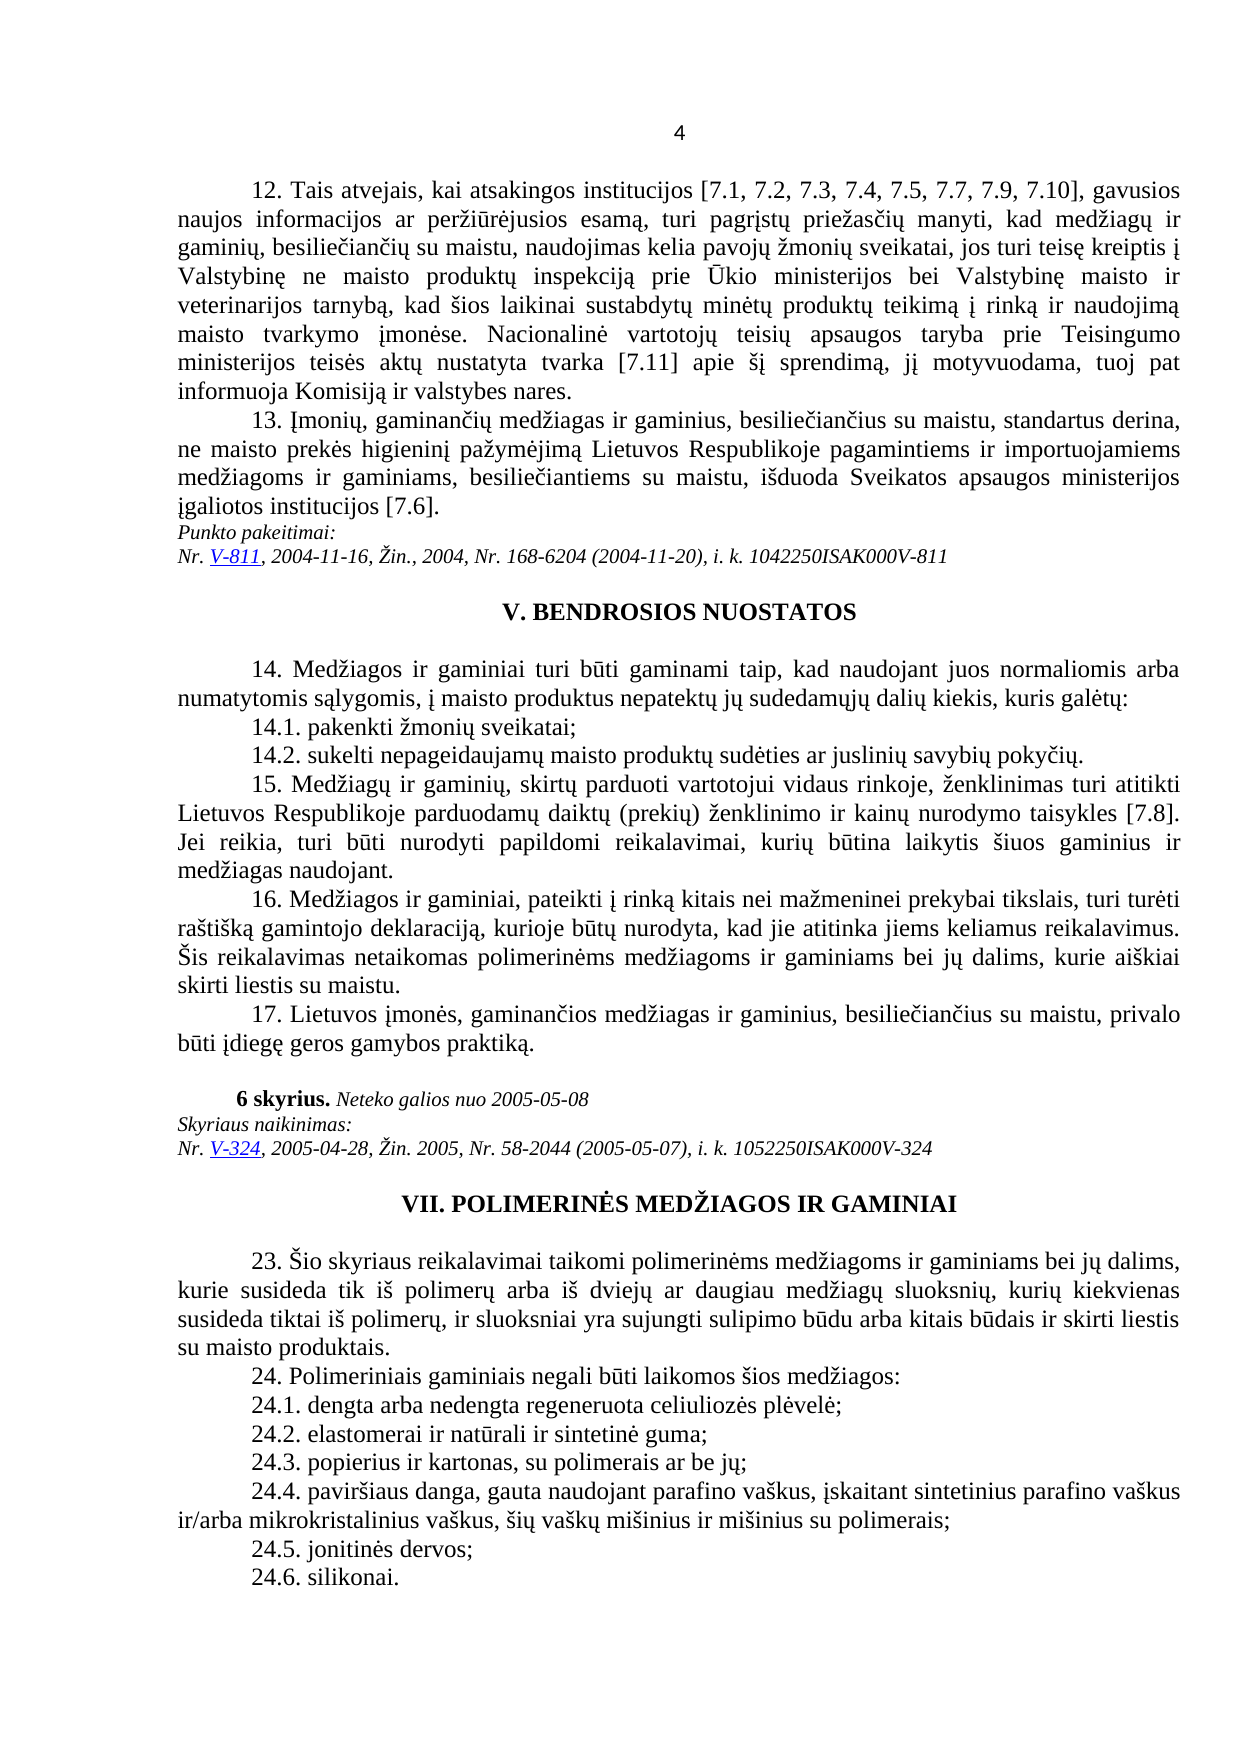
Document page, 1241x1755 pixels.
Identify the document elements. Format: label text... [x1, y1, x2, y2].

text 24.3. popierius ir kartonas, su polimerais ar be jų; [177, 1447, 1181, 1476]
text 14. Medžiagos ir gaminiai turi būti gaminami taip, kad naudojant juos normaliomis arba numatytomis sąlygomis, į maisto produktus nepatektų jų sudedamųjų dalių kiekis, kuris galėtų: [177, 654, 1181, 712]
text 24. Polimeriniais gaminiais negali būti laikomos šios medžiagos: [177, 1361, 1181, 1390]
text V. BENDROSIOS NUOSTATOS [177, 597, 1181, 626]
text Nr. V-811, 2004-11-16, Žin., 2004, Nr. 168-6204 (2004-11-20), i. k. 1042250ISAK000V-811 [177, 544, 1181, 568]
text 23. Šio skyriaus reikalavimai taikomi polimerinėms medžiagoms ir gaminiams bei jų dalims, kurie susideda tik iš polimerų arba iš dviejų ar daugiau medžiagų sluoksnių, kurių kiekvienas susideda tiktai iš polimerų, ir sluoksniai yra sujungti sulipimo būdu arba kitais būdais ir skirti liestis su maisto produktais. [177, 1246, 1181, 1361]
text 24.6. silikonai. [177, 1562, 1181, 1591]
text 24.4. paviršiaus danga, gauta naudojant parafino vaškus, įskaitant sintetinius parafino vaškus ir/arba mikrokristalinius vaškus, šių vaškų mišinius ir mišinius su polimerais; [177, 1476, 1181, 1534]
text Nr. V-324, 2005-04-28, Žin. 2005, Nr. 58-2044 (2005-05-07), i. k. 1052250ISAK000V-324 [177, 1136, 1181, 1160]
text 13. Įmonių, gaminančių medžiagas ir gaminius, besiliečiančius su maistu, standartus derina, ne maisto prekės higieninį pažymėjimą Lietuvos Respublikoje pagamintiems ir importuojamiems medžiagoms ir gaminiams, besiliečiantiems su maistu, išduoda Sveikatos apsaugos ministerijos įgaliotos institucijos [7.6]. [177, 405, 1181, 520]
text 17. Lietuvos įmonės, gaminančios medžiagas ir gaminius, besiliečiančius su maistu, privalo būti įdiegę geros gamybos praktiką. [177, 999, 1181, 1057]
text 24.1. dengta arba nedengta regeneruota celiuliozės plėvelė; [177, 1390, 1181, 1419]
text 24.5. jonitinės dervos; [177, 1534, 1181, 1562]
text VII. POLIMERINĖS MEDŽIAGOS IR GAMINIAI [177, 1189, 1181, 1217]
text 14.2. sukelti nepageidaujamų maisto produktų sudėties ar juslinių savybių pokyčių. [177, 741, 1181, 769]
text 16. Medžiagos ir gaminiai, pateikti į rinką kitais nei mažmeninei prekybai tikslais, turi turėti raštišką gamintojo deklaraciją, kurioje būtų nurodyta, kad jie atitinka jiems keliamus reikalavimus. Šis reikalavimas netaikomas polimerinėms medžiagoms ir gaminiams bei jų dalims, kurie aiškiai skirti liestis su maistu. [177, 884, 1181, 999]
text Skyriaus naikinimas: [177, 1112, 1181, 1136]
text 15. Medžiagų ir gaminių, skirtų parduoti vartotojui vidaus rinkoje, ženklinimas turi atitikti Lietuvos Respublikoje parduodamų daiktų (prekių) ženklinimo ir kainų nurodymo taisykles [7.8]. Jei reikia, turi būti nurodyti papildomi reikalavimai, kurių būtina laikytis šiuos gaminius ir medžiagas naudojant. [177, 769, 1181, 884]
text 14.1. pakenkti žmonių sveikatai; [177, 712, 1181, 741]
text 12. Tais atvejais, kai atsakingos institucijos [7.1, 7.2, 7.3, 7.4, 7.5, 7.7, 7.9, 7.10], gavusios naujos informacijos ar peržiūrėjusios esamą, turi pagrįstų priežasčių manyti, kad medžiagų ir gaminių, besiliečiančių su maistu, naudojimas kelia pavojų žmonių sveikatai, jos turi teisę kreiptis į Valstybinę ne maisto produktų inspekciją prie Ūkio ministerijos bei Valstybinę maisto ir veterinarijos tarnybą, kad šios laikinai sustabdytų minėtų produktų teikimą į rinką ir naudojimą maisto tvarkymo įmonėse. Nacionalinė vartotojų teisių apsaugos taryba prie Teisingumo ministerijos teisės aktų nustatyta tvarka [7.11] apie šį sprendimą, jį motyvuodama, tuoj pat informuoja Komisiją ir valstybes nares. [177, 175, 1181, 405]
text 24.2. elastomerai ir natūrali ir sintetinė guma; [177, 1419, 1181, 1447]
text 6 skyrius. Neteko galios nuo 2005-05-08 [177, 1086, 1181, 1112]
text Punkto pakeitimai: [177, 520, 1181, 544]
